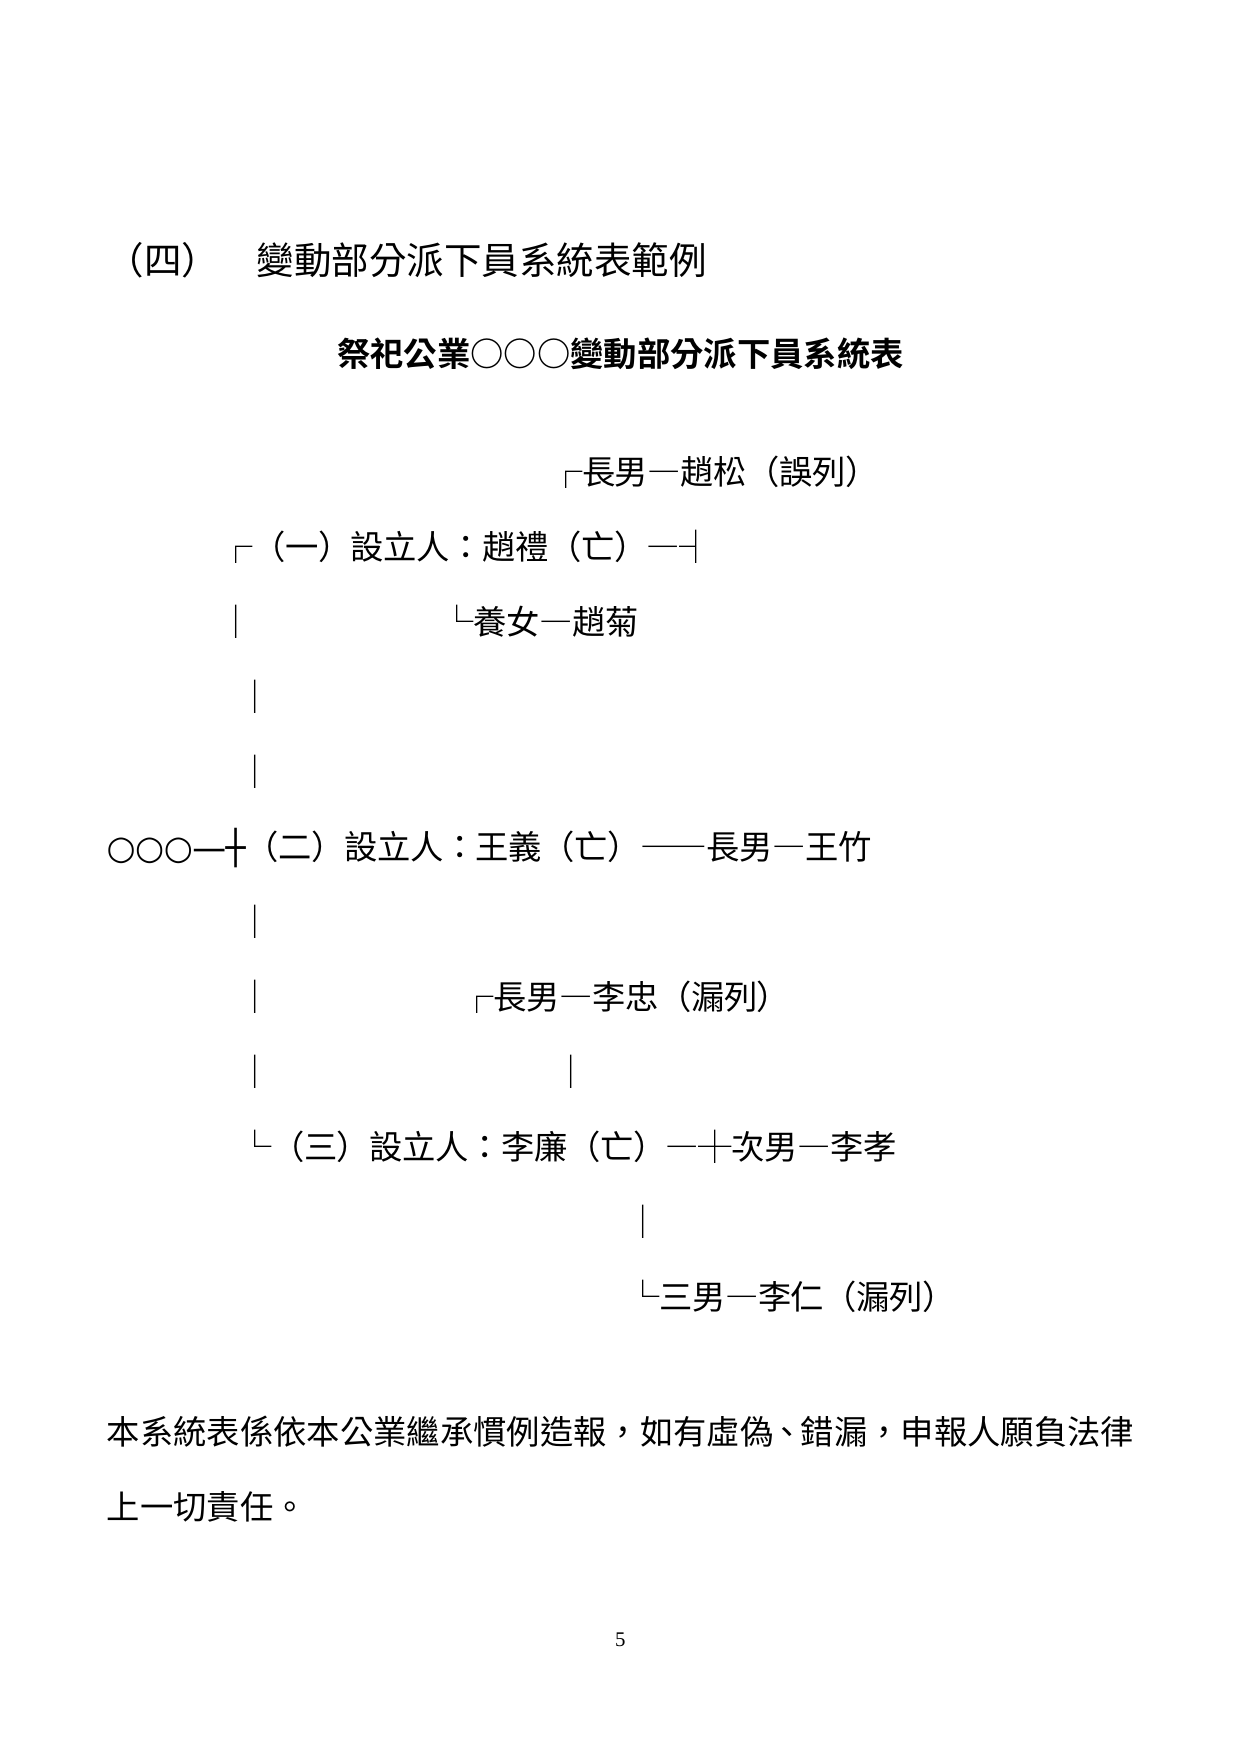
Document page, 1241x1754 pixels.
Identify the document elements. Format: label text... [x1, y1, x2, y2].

text ｜ [106, 882, 1134, 957]
text └三男―李仁（漏列） [106, 1257, 1134, 1332]
text ｜ [106, 1182, 1134, 1257]
text ｜ [106, 732, 1134, 807]
text ┌（一）設立人：趙禮（亡）―┤ [106, 507, 1134, 582]
text └（三）設立人：李廉（亡）―┼次男―李孝 [106, 1107, 1134, 1182]
text 本系統表係依本公業繼承慣例造報，如有虛偽、錯漏，申報人願負法律上一切責任。 [106, 1392, 1134, 1542]
text ｜ [106, 657, 1134, 732]
text ┌長男―趙松（誤列） [106, 432, 1134, 507]
text ｜ ｜ [106, 1032, 1134, 1107]
list 變動部分派下員系統表範例 [106, 221, 1134, 296]
text ○○○―┼（二）設立人：王義（亡）――長男―王竹 [106, 807, 1134, 882]
text ｜ ┌長男―李忠（漏列） [106, 957, 1134, 1032]
text 祭祀公業○○○變動部分派下員系統表 [106, 314, 1134, 389]
text ｜ └養女―趙菊 [106, 582, 1134, 657]
